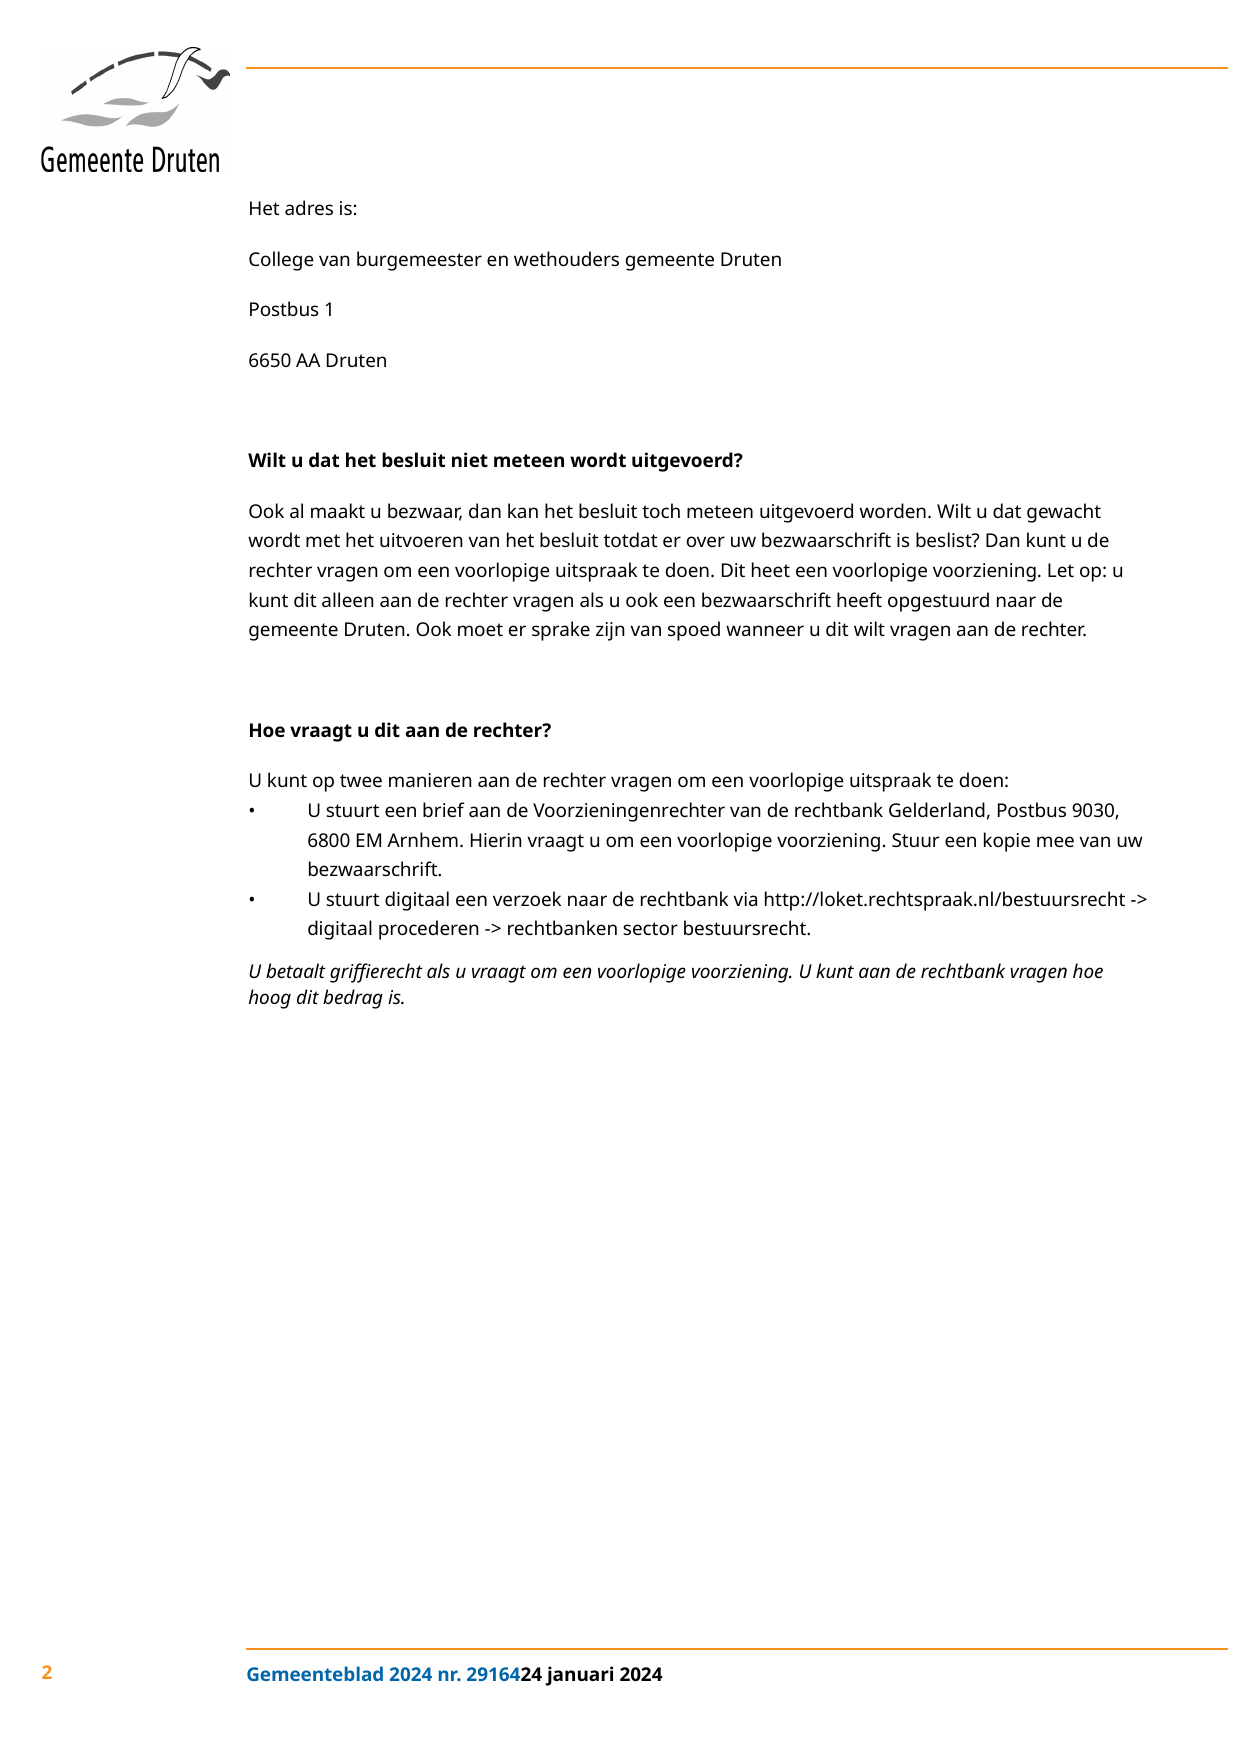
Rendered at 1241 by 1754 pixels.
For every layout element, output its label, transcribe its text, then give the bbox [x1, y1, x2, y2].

text Hoe vraagt u dit aan de rechter? [248, 717, 1152, 743]
picture [41, 47, 231, 172]
list U stuurt digitaal een verzoek naar de rechtbank via http://loket.rechtspraak.nl/bestuursrecht -> digitaal procederen -> rechtbanken sector bestuursrecht. [248, 886, 1152, 941]
text U kunt op twee manieren aan de rechter vragen om een voorlopige uitspraak te doen: [248, 768, 1152, 793]
list U stuurt een brief aan de Voorzieningenrechter van de rechtbank Gelderland, Postbus 9030, 6800 EM Arnhem. Hierin vraagt u om een voorlopige voorziening. Stuur een kopie mee van uw bezwaarschrift. [248, 797, 1152, 882]
text 6650 AA Druten [248, 347, 1152, 373]
text Het adres is: [248, 196, 1152, 221]
text Postbus 1 [248, 296, 1152, 322]
text Ook al maakt u bezwaar, dan kan het besluit toch meteen uitgevoerd worden. Wilt u dat gewacht wordt met het uitvoeren van het besluit totdat er over uw bezwaarschrift is beslist? Dan kunt u de rechter vragen om een voorlopige uitspraak te doen. Dit heet een voorlopige voorziening. Let op: u kunt dit alleen aan de rechter vragen als u ook een bezwaarschrift heeft opgestuurd naar de gemeente Druten. Ook moet er sprake zijn van spoed wanneer u dit wilt vragen aan de rechter. [248, 498, 1152, 642]
text College van burgemeester en wethouders gemeente Druten [248, 246, 1152, 272]
text U betaalt griffierecht als u vraagt om een voorlopige voorziening. U kunt aan de rechtbank vragen hoe hoog dit bedrag is. [248, 959, 1152, 1010]
text Wilt u dat het besluit niet meteen wordt uitgevoerd? [248, 448, 1152, 473]
